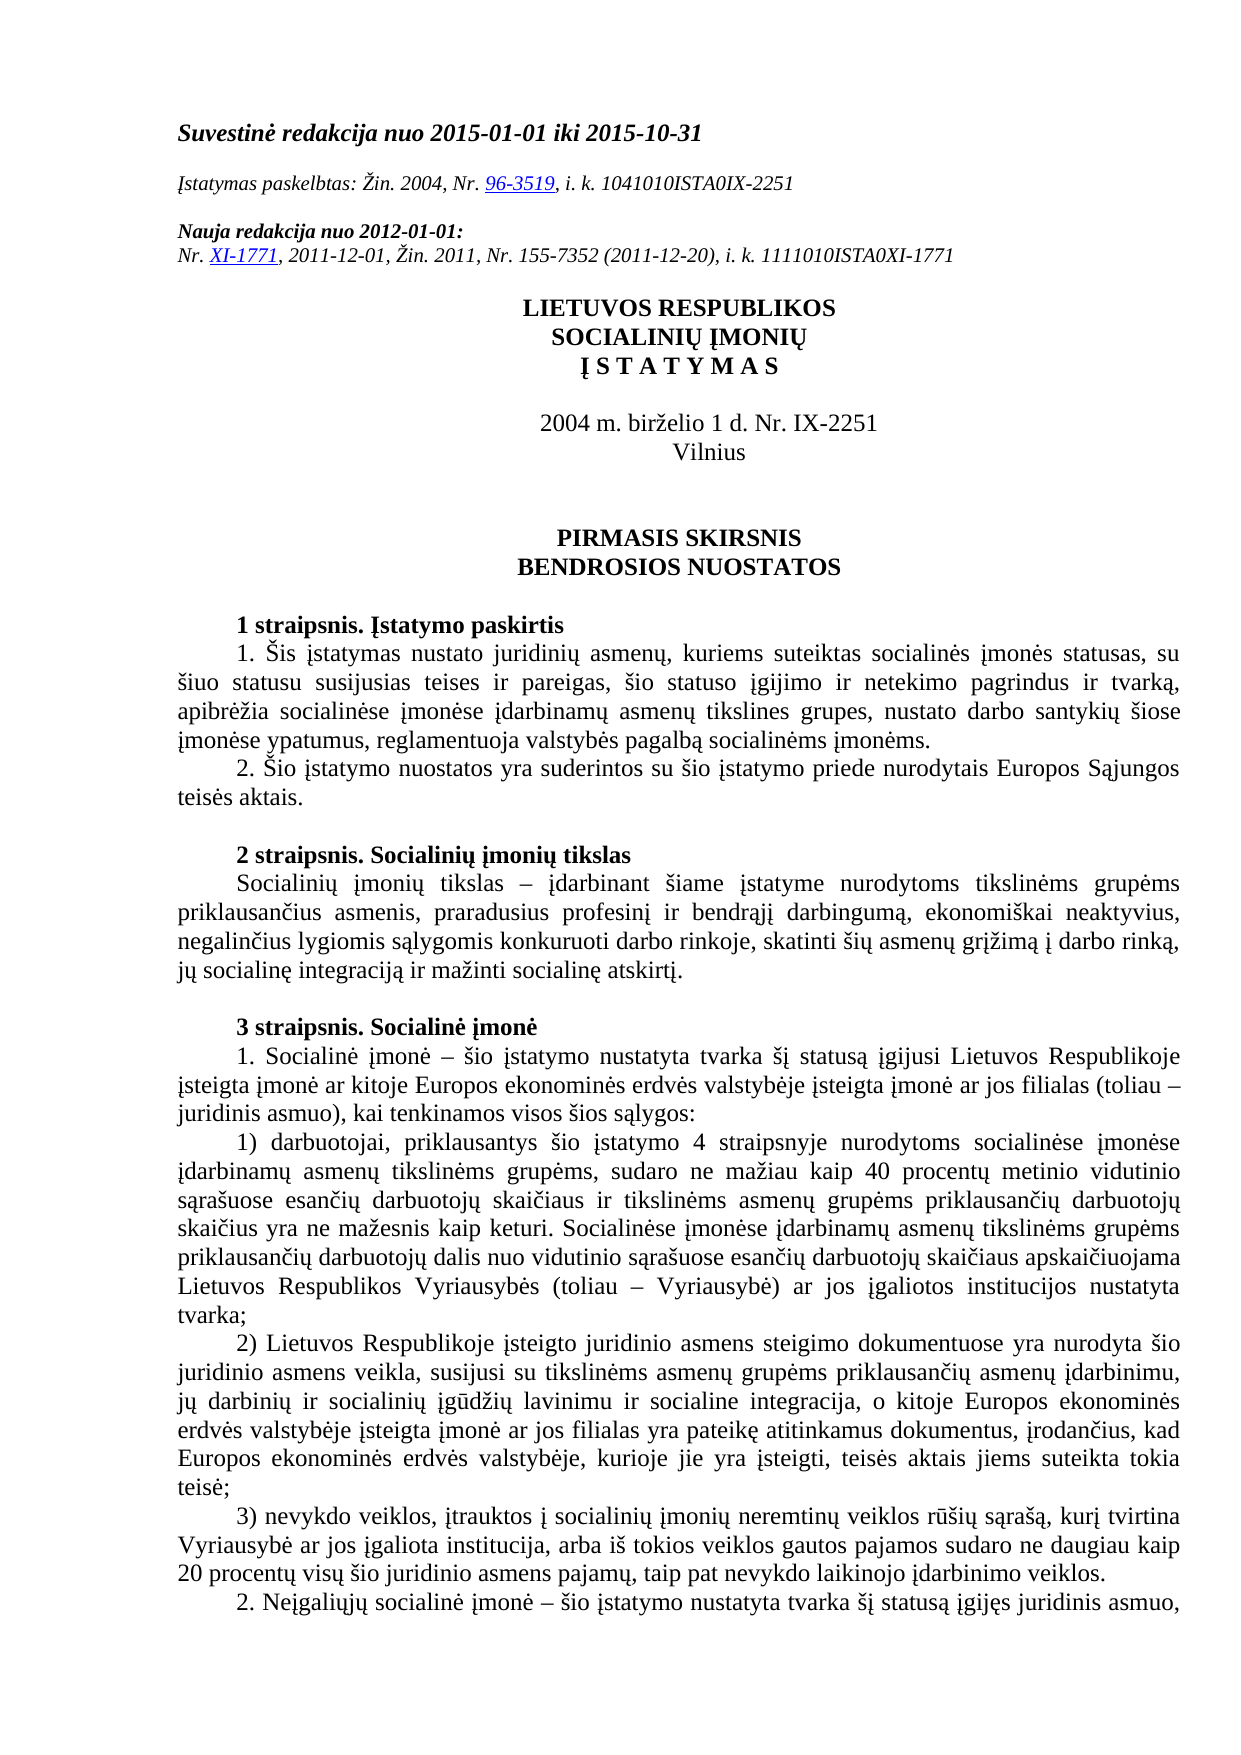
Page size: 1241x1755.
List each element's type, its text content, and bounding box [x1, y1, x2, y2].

text Nauja redakcija nuo 2012-01-01: [177, 219, 1181, 243]
text 2. Šio įstatymo nuostatos yra suderintos su šio įstatymo priede nurodytais Europos Sąjungos teisės aktais. [177, 753, 1181, 811]
text Įstatymas paskelbtas: Žin. 2004, Nr. 96-3519, i. k. 1041010ISTA0IX-2251 [177, 171, 1181, 195]
text 1. Socialinė įmonė – šio įstatymo nustatyta tvarka šį statusą įgijusi Lietuvos Respublikoje įsteigta įmonė ar kitoje Europos ekonominės erdvės valstybėje įsteigta įmonė ar jos filialas (toliau – juridinis asmuo), kai tenkinamos visos šios sąlygos: [177, 1041, 1181, 1127]
text 2 straipsnis. Socialinių įmonių tikslas [177, 840, 1181, 868]
text 1. Šis įstatymas nustato juridinių asmenų, kuriems suteiktas socialinės įmonės statusas, su šiuo statusu susijusias teises ir pareigas, šio statuso įgijimo ir netekimo pagrindus ir tvarką, apibrėžia socialinėse įmonėse įdarbinamų asmenų tikslines grupes, nustato darbo santykių šiose įmonėse ypatumus, reglamentuoja valstybės pagalbą socialinėms įmonėms. [177, 638, 1181, 753]
text 3 straipsnis. Socialinė įmonė [177, 1012, 1181, 1041]
text Lietuvos respublikos socialinių įmonių įstatymas [177, 293, 1181, 380]
text Vilnius [177, 437, 1181, 466]
text Nr. XI-1771, 2011-12-01, Žin. 2011, Nr. 155-7352 (2011-12-20), i. k. 1111010ISTA0XI-1771 [177, 243, 1181, 267]
text 1) darbuotojai, priklausantys šio įstatymo 4 straipsnyje nurodytoms socialinėse įmonėse įdarbinamų asmenų tikslinėms grupėms, sudaro ne mažiau kaip 40 procentų metinio vidutinio sąrašuose esančių darbuotojų skaičiaus ir tikslinėms asmenų grupėms priklausančių darbuotojų skaičius yra ne mažesnis kaip keturi. Socialinėse įmonėse įdarbinamų asmenų tikslinėms grupėms priklausančių darbuotojų dalis nuo vidutinio sąrašuose esančių darbuotojų skaičiaus apskaičiuojama Lietuvos Respublikos Vyriausybės (toliau – Vyriausybė) ar jos įgaliotos institucijos nustatyta tvarka; [177, 1127, 1181, 1328]
text 3) nevykdo veiklos, įtrauktos į socialinių įmonių neremtinų veiklos rūšių sąrašą, kurį tvirtina Vyriausybė ar jos įgaliota institucija, arba iš tokios veiklos gautos pajamos sudaro ne daugiau kaip 20 procentų visų šio juridinio asmens pajamų, taip pat nevykdo laikinojo įdarbinimo veiklos. [177, 1501, 1181, 1587]
text PIRMASis SKIRSNIS [177, 523, 1181, 552]
text Socialinių įmonių tikslas – įdarbinant šiame įstatyme nurodytoms tikslinėms grupėms priklausančius asmenis, praradusius profesinį ir bendrąjį darbingumą, ekonomiškai neaktyvius, negalinčius lygiomis sąlygomis konkuruoti darbo rinkoje, skatinti šių asmenų grįžimą į darbo rinką, jų socialinę integraciją ir mažinti socialinę atskirtį. [177, 868, 1181, 983]
text Suvestinė redakcija nuo 2015-01-01 iki 2015-10-31 [177, 118, 1181, 147]
text BendrOSIOS NUOSTATOS [177, 552, 1181, 581]
text 2) Lietuvos Respublikoje įsteigto juridinio asmens steigimo dokumentuose yra nurodyta šio juridinio asmens veikla, susijusi su tikslinėms asmenų grupėms priklausančių asmenų įdarbinimu, jų darbinių ir socialinių įgūdžių lavinimu ir socialine integracija, o kitoje Europos ekonominės erdvės valstybėje įsteigta įmonė ar jos filialas yra pateikę atitinkamus dokumentus, įrodančius, kad Europos ekonominės erdvės valstybėje, kurioje jie yra įsteigti, teisės aktais jiems suteikta tokia teisė; [177, 1328, 1181, 1501]
text 2. Neįgaliųjų socialinė įmonė – šio įstatymo nustatyta tvarka šį statusą įgijęs juridinis asmuo, [177, 1587, 1181, 1616]
text 1 straipsnis. Įstatymo paskirtis [177, 610, 1181, 638]
text 2004 m. birželio 1 d. Nr. IX-2251 [177, 408, 1181, 437]
